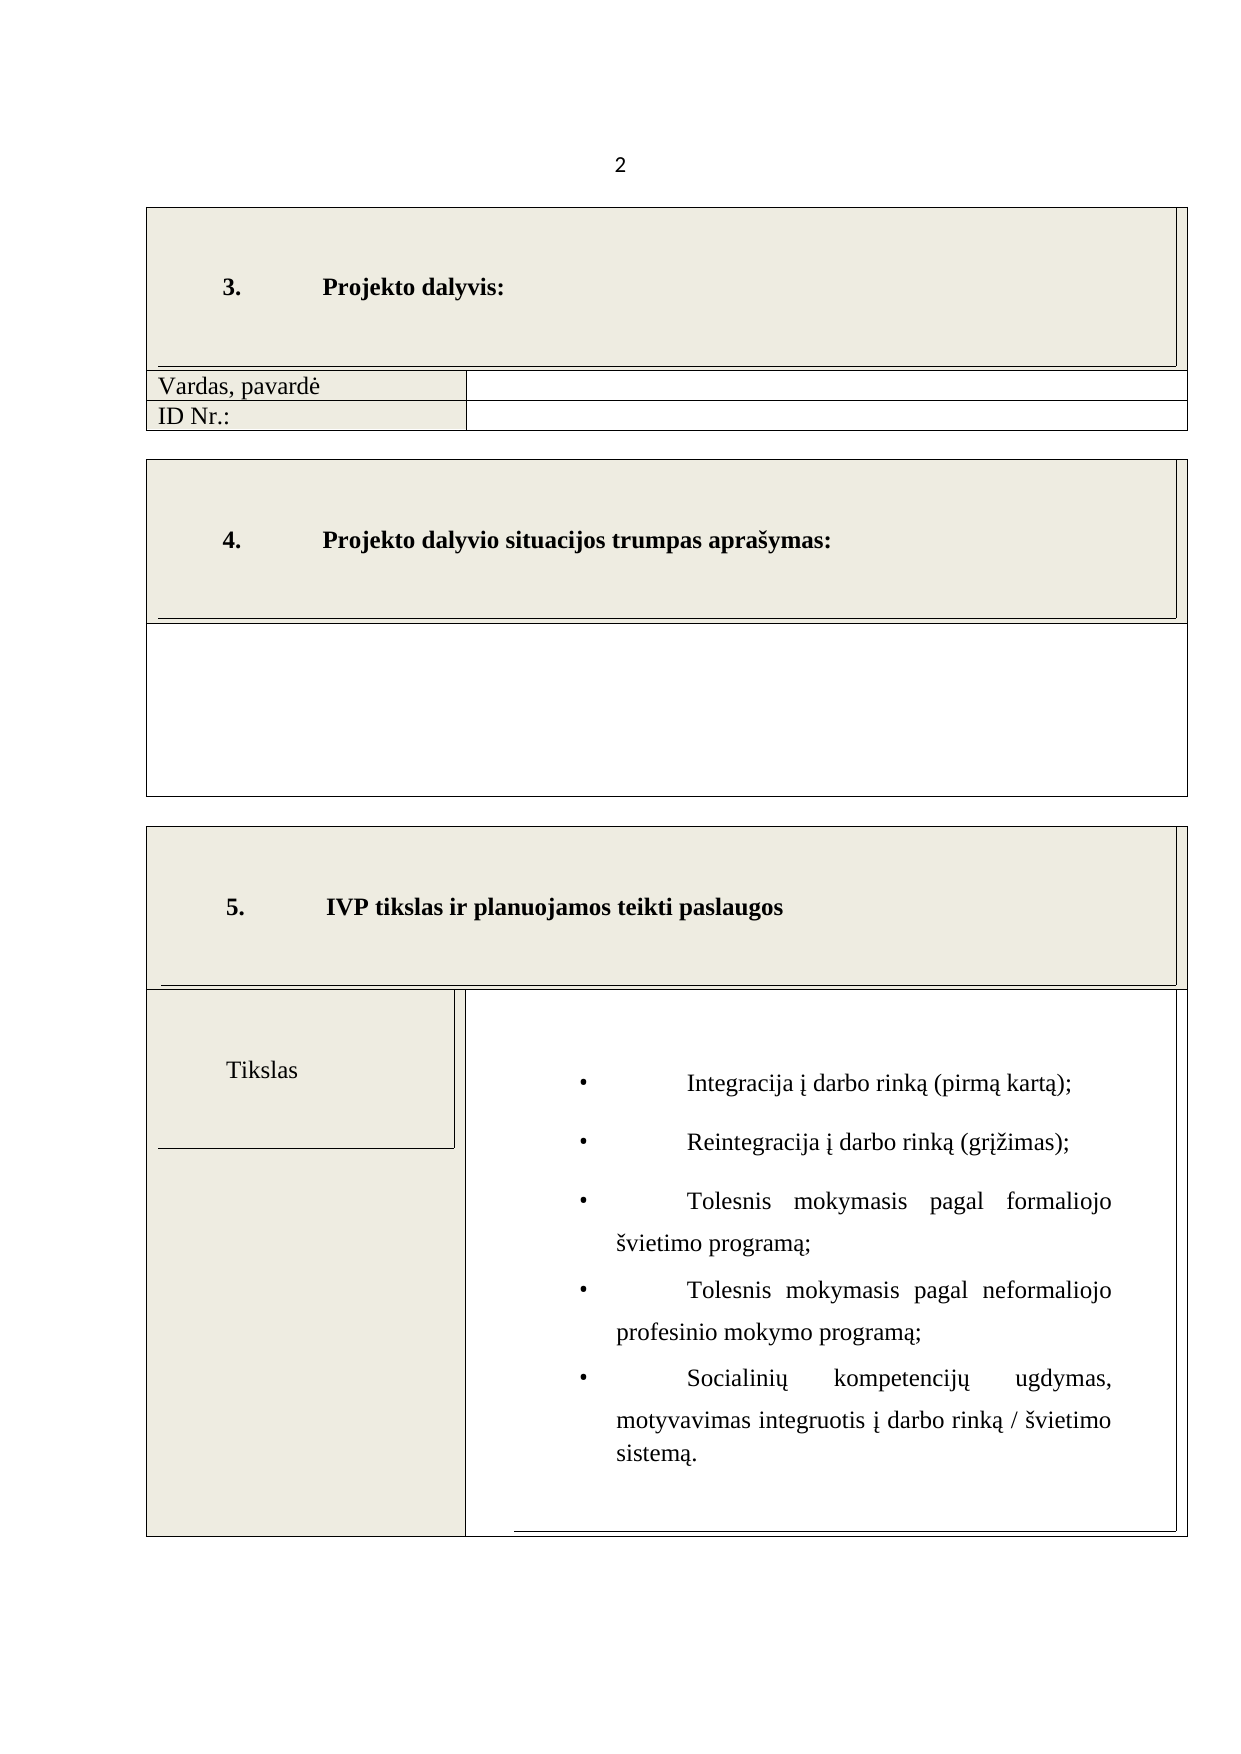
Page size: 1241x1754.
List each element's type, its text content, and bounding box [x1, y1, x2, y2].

table_cell Tikslas [147, 990, 465, 1536]
table_header 3. Projekto dalyvis: [147, 208, 1187, 370]
table_cell ID Nr.: [147, 401, 466, 429]
table_cell Vardas, pavardė [147, 371, 466, 400]
table_header 4. Projekto dalyvio situacijos trumpas aprašymas: [147, 460, 1187, 623]
table_cell [147, 624, 1187, 796]
table_cell [467, 401, 1187, 429]
table_cell [467, 371, 1187, 400]
table_header 5. IVP tikslas ir planuojamos teikti paslaugos [147, 827, 1187, 989]
table_cell • Integracija į darbo rinką (pirmą kartą); • Reintegracija į darbo rinką (grįžimas); • Tolesnis mokymasis pagal formaliojo švietimo programą; • Tolesnis mokymasis pagal neformaliojo profesinio mokymo programą; • Socialinių kompetencijų ugdymas, motyvavimas integruotis į darbo rinką / švietimo sistemą. [466, 990, 1187, 1536]
